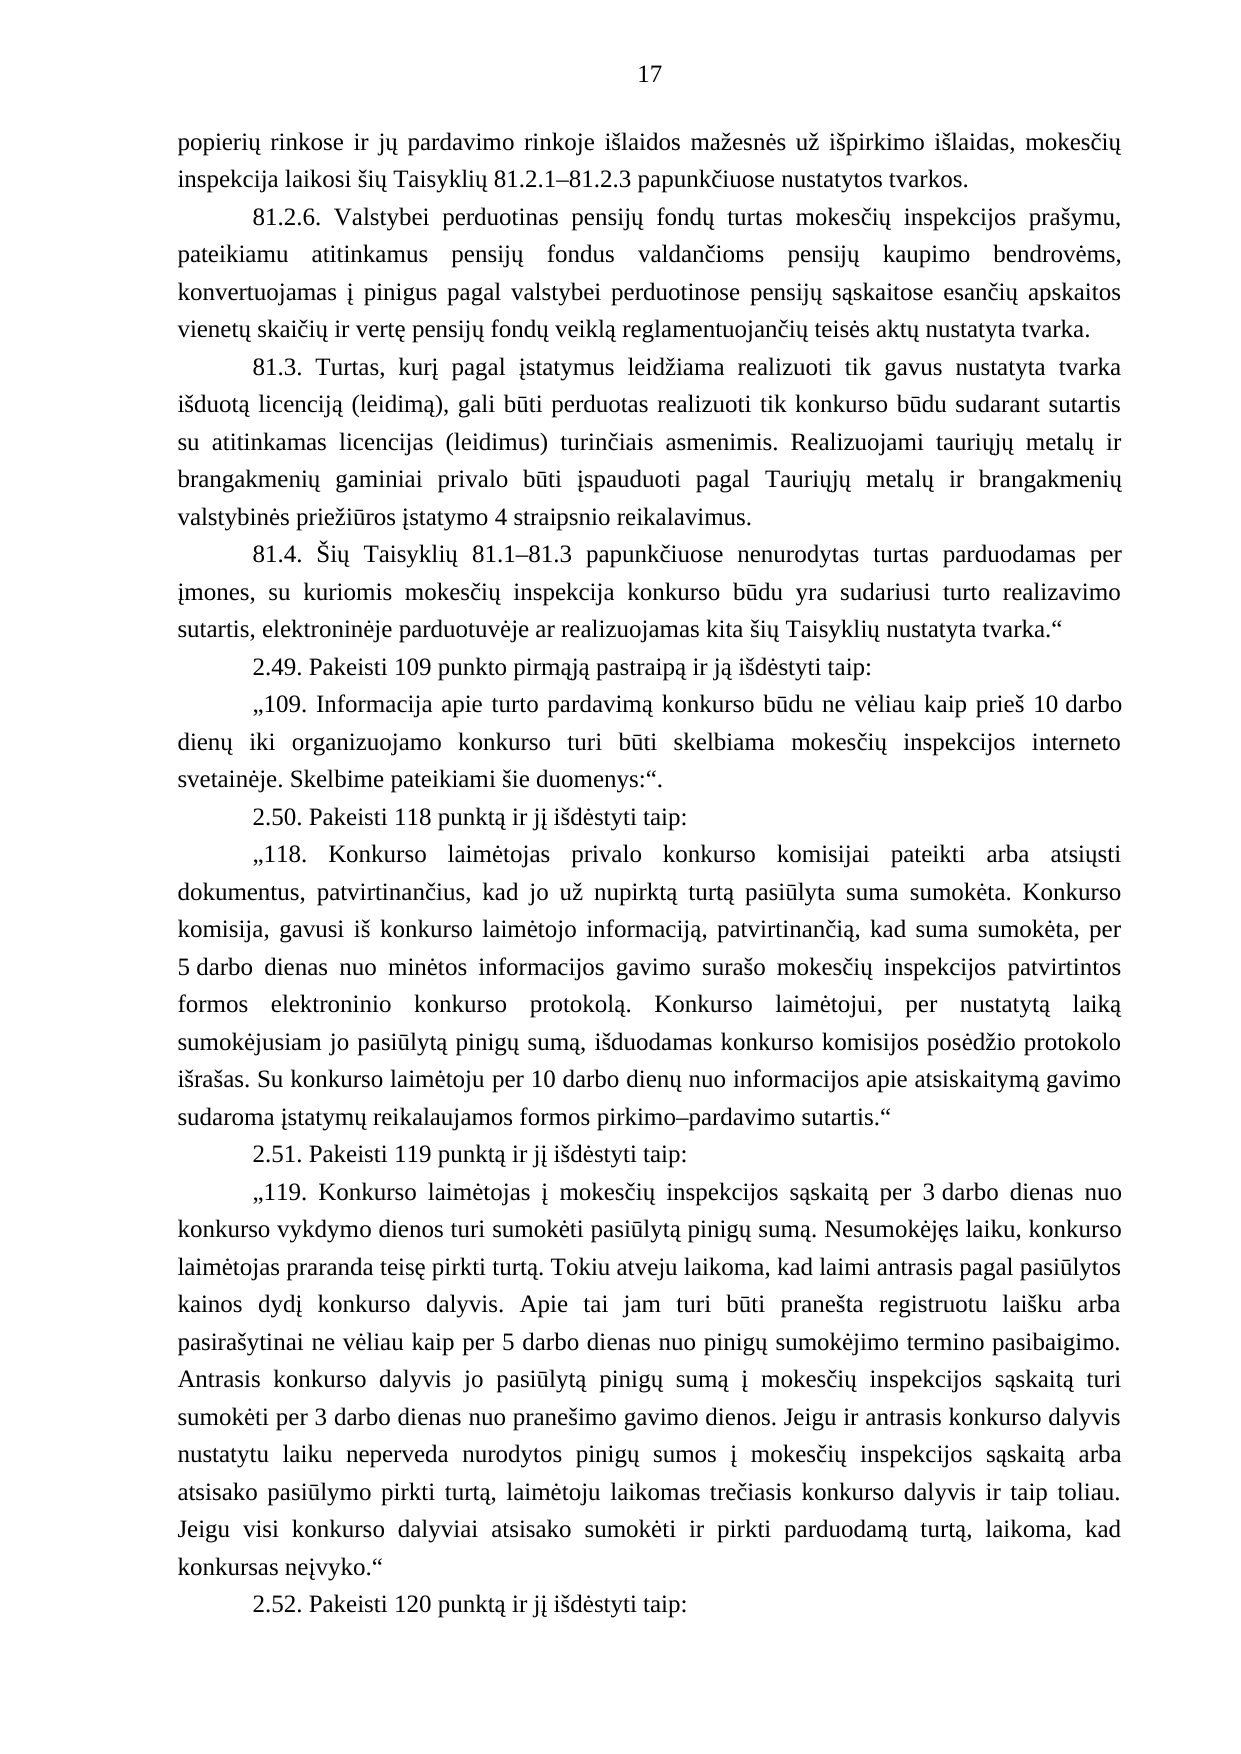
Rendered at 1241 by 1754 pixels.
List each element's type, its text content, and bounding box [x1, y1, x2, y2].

text 81.3. Turtas, kurį pagal įstatymus leidžiama realizuoti tik gavus nustatyta tvarka išduotą licenciją (leidimą), gali būti perduotas realizuoti tik konkurso būdu sudarant sutartis su atitinkamas licencijas (leidimus) turinčiais asmenimis. Realizuojami tauriųjų metalų ir brangakmenių gaminiai privalo būti įspauduoti pagal Tauriųjų metalų ir brangakmenių valstybinės priežiūros įstatymo 4 straipsnio reikalavimus. [177, 343, 1122, 531]
text popierių rinkose ir jų pardavimo rinkoje išlaidos mažesnės už išpirkimo išlaidas, mokesčių inspekcija laikosi šių Taisyklių 81.2.1–81.2.3 papunkčiuose nustatytos tvarkos. [177, 118, 1122, 193]
text 81.2.6. Valstybei perduotinas pensijų fondų turtas mokesčių inspekcijos prašymu, pateikiamu atitinkamus pensijų fondus valdančioms pensijų kaupimo bendrovėms, konvertuojamas į pinigus pagal valstybei perduotinose pensijų sąskaitose esančių apskaitos vienetų skaičių ir vertę pensijų fondų veiklą reglamentuojančių teisės aktų nustatyta tvarka. [177, 193, 1122, 343]
text 2.50. Pakeisti 118 punktą ir jį išdėstyti taip: [177, 793, 1122, 831]
text „119. Konkurso laimėtojas į mokesčių inspekcijos sąskaitą per 3 darbo dienas nuo konkurso vykdymo dienos turi sumokėti pasiūlytą pinigų sumą. Nesumokėjęs laiku, konkurso laimėtojas praranda teisę pirkti turtą. Tokiu atveju laikoma, kad laimi antrasis pagal pasiūlytos kainos dydį konkurso dalyvis. Apie tai jam turi būti pranešta registruotu laišku arba pasirašytinai ne vėliau kaip per 5 darbo dienas nuo pinigų sumokėjimo termino pasibaigimo. Antrasis konkurso dalyvis jo pasiūlytą pinigų sumą į mokesčių inspekcijos sąskaitą turi sumokėti per 3 darbo dienas nuo pranešimo gavimo dienos. Jeigu ir antrasis konkurso dalyvis nustatytu laiku neperveda nurodytos pinigų sumos į mokesčių inspekcijos sąskaitą arba atsisako pasiūlymo pirkti turtą, laimėtoju laikomas trečiasis konkurso dalyvis ir taip toliau. Jeigu visi konkurso dalyviai atsisako sumokėti ir pirkti parduodamą turtą, laikoma, kad konkursas neįvyko.“ [177, 1168, 1122, 1581]
text 81.4. Šių Taisyklių 81.1–81.3 papunkčiuose nenurodytas turtas parduodamas per įmones, su kuriomis mokesčių inspekcija konkurso būdu yra sudariusi turto realizavimo sutartis, elektroninėje parduotuvėje ar realizuojamas kita šių Taisyklių nustatyta tvarka.“ [177, 531, 1122, 643]
text „109. Informacija apie turto pardavimą konkurso būdu ne vėliau kaip prieš 10 darbo dienų iki organizuojamo konkurso turi būti skelbiama mokesčių inspekcijos interneto svetainėje. Skelbime pateikiami šie duomenys:“. [177, 681, 1122, 793]
text „118. Konkurso laimėtojas privalo konkurso komisijai pateikti arba atsiųsti dokumentus, patvirtinančius, kad jo už nupirktą turtą pasiūlyta suma sumokėta. Konkurso komisija, gavusi iš konkurso laimėtojo informaciją, patvirtinančią, kad suma sumokėta, per 5 darbo dienas nuo minėtos informacijos gavimo surašo mokesčių inspekcijos patvirtintos formos elektroninio konkurso protokolą. Konkurso laimėtojui, per nustatytą laiką sumokėjusiam jo pasiūlytą pinigų sumą, išduodamas konkurso komisijos posėdžio protokolo išrašas. Su konkurso laimėtoju per 10 darbo dienų nuo informacijos apie atsiskaitymą gavimo sudaroma įstatymų reikalaujamos formos pirkimo–pardavimo sutartis.“ [177, 831, 1122, 1131]
text 2.52. Pakeisti 120 punktą ir jį išdėstyti taip: [177, 1581, 1122, 1618]
text 2.49. Pakeisti 109 punkto pirmąją pastraipą ir ją išdėstyti taip: [177, 643, 1122, 681]
text 2.51. Pakeisti 119 punktą ir jį išdėstyti taip: [177, 1131, 1122, 1168]
